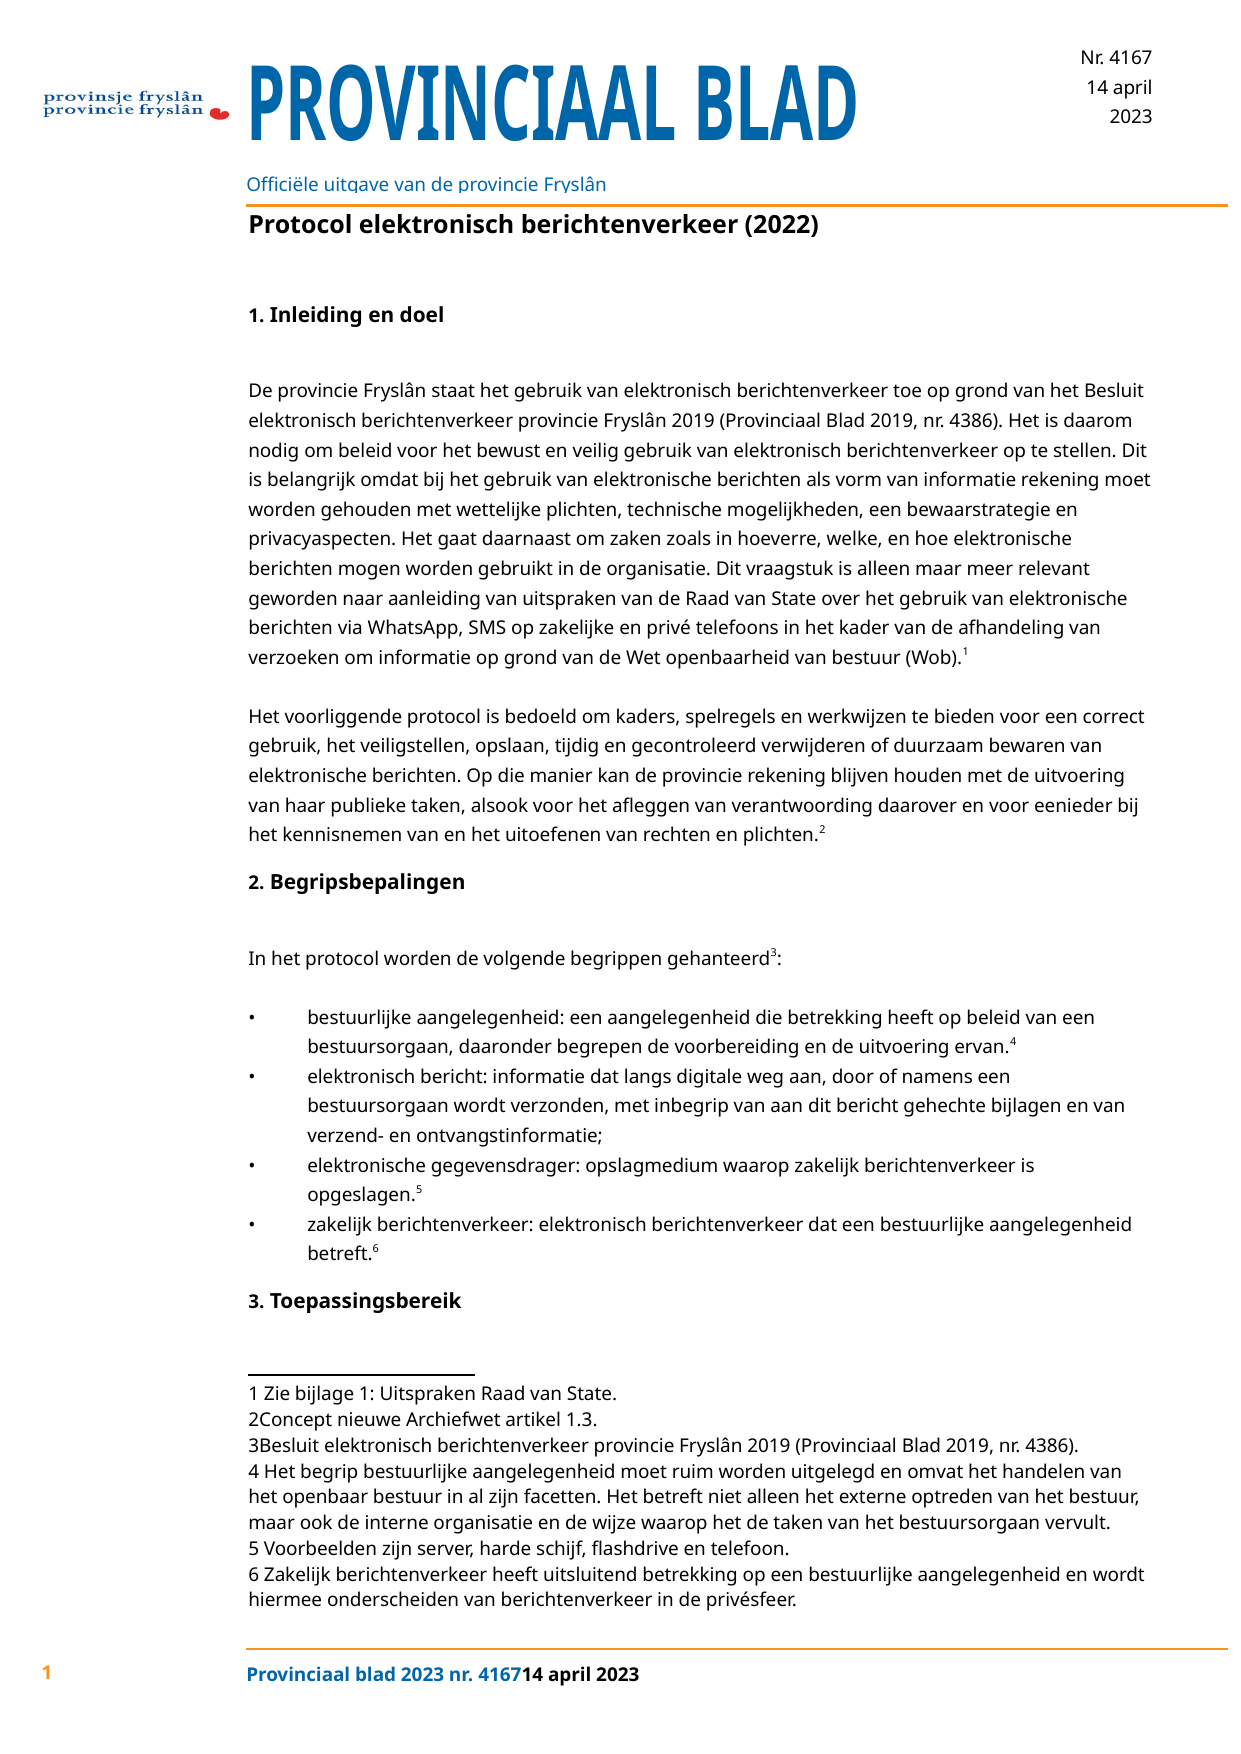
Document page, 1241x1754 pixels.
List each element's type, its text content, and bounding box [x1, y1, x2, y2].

text 3. Toepassingsbereik [248, 1286, 1152, 1314]
picture [41, 47, 231, 172]
text Besluit elektronisch berichtenverkeer provincie Fryslân 2019 (Provinciaal Blad 2019, nr. 4386). [248, 1432, 1152, 1458]
list zakelijk berichtenverkeer: elektronisch berichtenverkeer dat een bestuurlijke aangelegenheid betreft. [248, 1211, 1152, 1266]
list bestuurlijke aangelegenheid: een aangelegenheid die betrekking heeft op beleid van een bestuursorgaan, daaronder begrepen de voorbereiding en de uitvoering ervan. [248, 1004, 1152, 1059]
list Voorbeelden zijn server, harde schijf, flashdrive en telefoon. [248, 1535, 1152, 1561]
text In het protocol worden de volgende begrippen gehanteerd: [248, 945, 1152, 970]
text De provincie Fryslân staat het gebruik van elektronisch berichtenverkeer toe op grond van het Besluit elektronisch berichtenverkeer provincie Fryslân 2019 (Provinciaal Blad 2019, nr. 4386). Het is daarom nodig om beleid voor het bewust en veilig gebruik van elektronisch berichtenverkeer op te stellen. Dit is belangrijk omdat bij het gebruik van elektronische berichten als vorm van informatie rekening moet worden gehouden met wettelijke plichten, technische mogelijkheden, een bewaarstrategie en privacyaspecten. Het gaat daarnaast om zaken zoals in hoeverre, welke, en hoe elektronische berichten mogen worden gebruikt in de organisatie. Dit vraagstuk is alleen maar meer relevant geworden naar aanleiding van uitspraken van de Raad van State over het gebruik van elektronische berichten via WhatsApp, SMS op zakelijke en privé telefoons in het kader van de afhandeling van verzoeken om informatie op grond van de Wet openbaarheid van bestuur (Wob). [248, 378, 1152, 669]
list Zakelijk berichtenverkeer heeft uitsluitend betrekking op een bestuurlijke aangelegenheid en wordt hiermee onderscheiden van berichtenverkeer in de privésfeer. [248, 1561, 1152, 1612]
text Het voorliggende protocol is bedoeld om kaders, spelregels en werkwijzen te bieden voor een correct gebruik, het veiligstellen, opslaan, tijdig en gecontroleerd verwijderen of duurzaam bewaren van elektronische berichten. Op die manier kan de provincie rekening blijven houden met de uitvoering van haar publieke taken, alsook voor het afleggen van verantwoording daarover en voor eenieder bij het kennisnemen van en het uitoefenen van rechten en plichten. [248, 703, 1152, 847]
text 2. Begripsbepalingen [248, 867, 1152, 895]
text Zie bijlage 1: Uitspraken Raad van State. [248, 1381, 1152, 1406]
text 1. Inleiding en doel [248, 300, 1152, 328]
list elektronische gegevensdrager: opslagmedium waarop zakelijk berichtenverkeer is opgeslagen. [248, 1152, 1152, 1207]
text Protocol elektronisch berichtenverkeer (2022) [248, 207, 1152, 241]
text Concept nieuwe Archiefwet artikel 1.3. [248, 1406, 1152, 1432]
list elektronisch bericht: informatie dat langs digitale weg aan, door of namens een bestuursorgaan wordt verzonden, met inbegrip van aan dit bericht gehechte bijlagen en van verzend- en ontvangstinformatie; [248, 1063, 1152, 1148]
list Het begrip bestuurlijke aangelegenheid moet ruim worden uitgelegd en omvat het handelen van het openbaar bestuur in al zijn facetten. Het betreft niet alleen het externe optreden van het bestuur, maar ook de interne organisatie en de wijze waarop het de taken van het bestuursorgaan vervult. [248, 1458, 1152, 1535]
